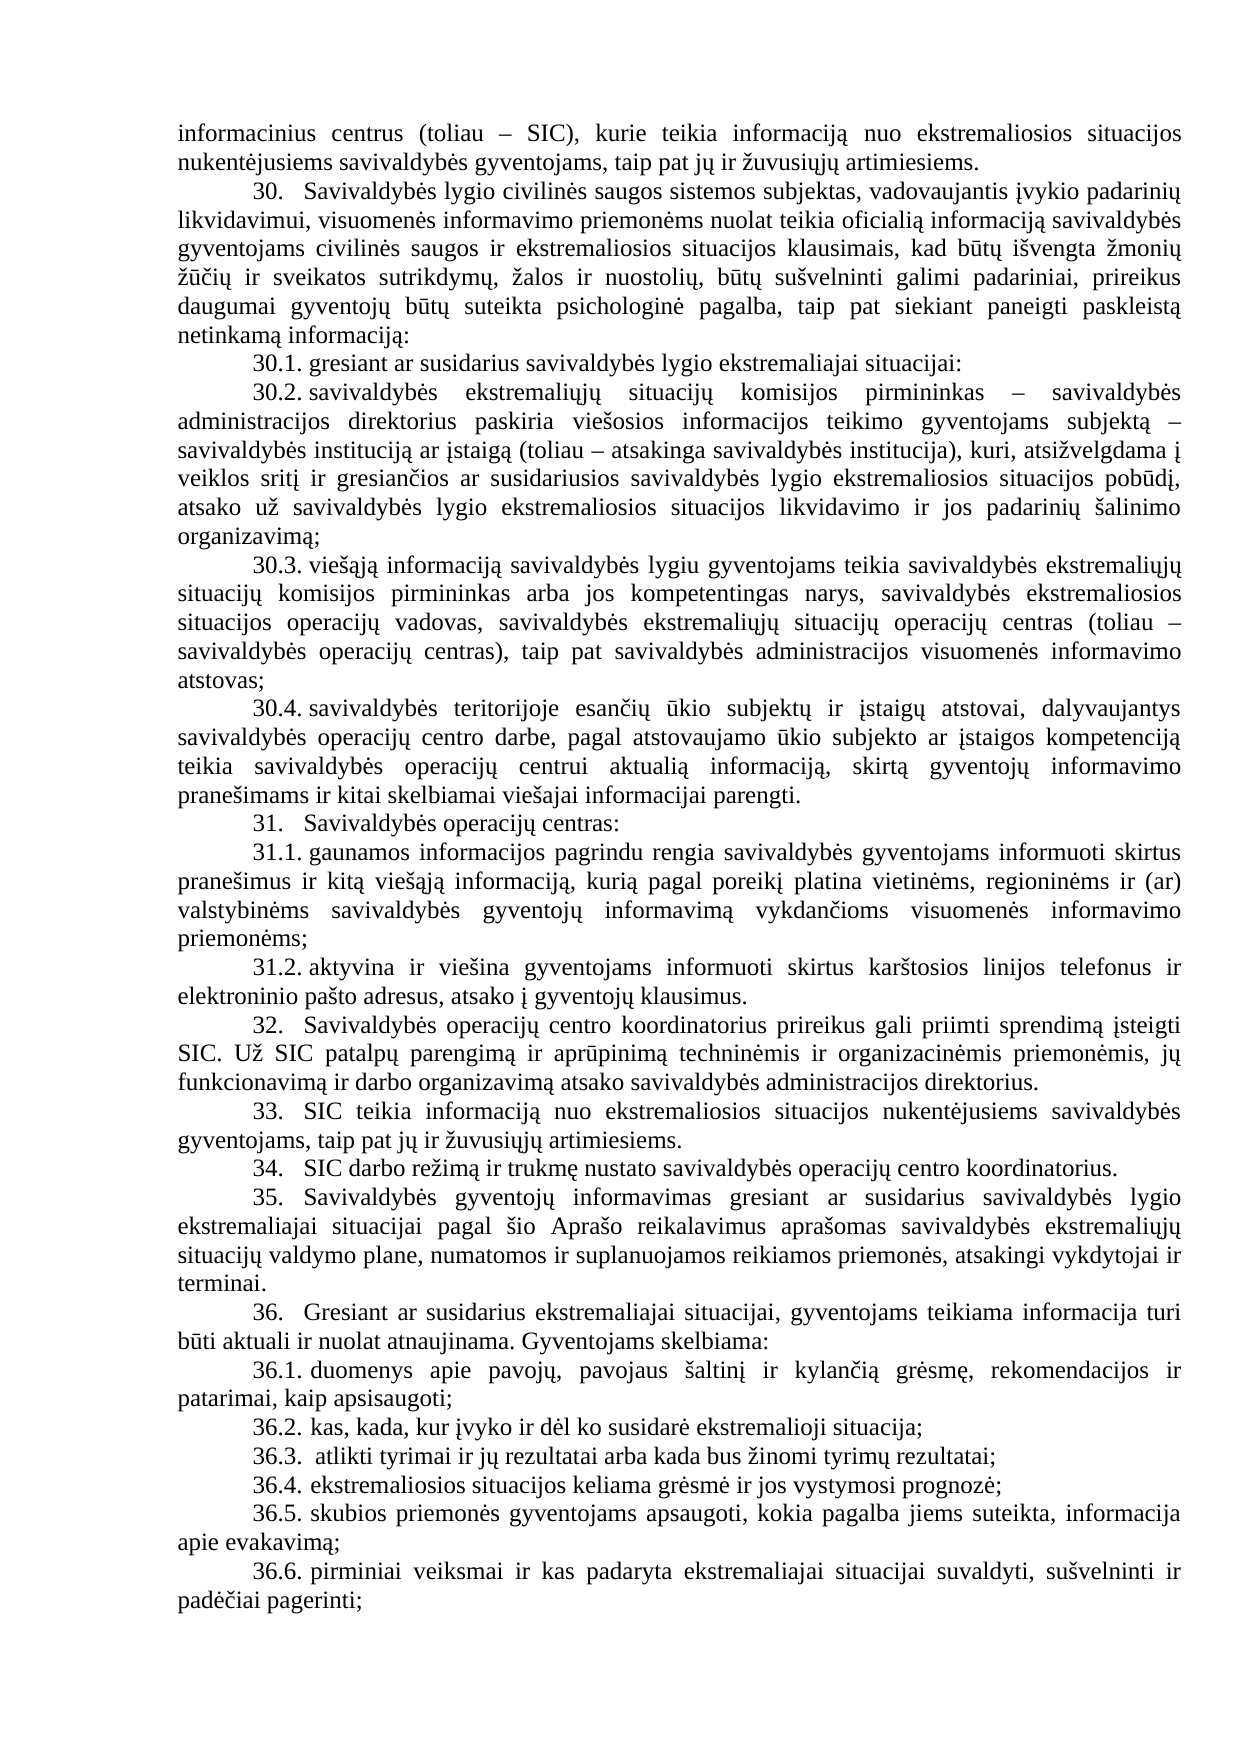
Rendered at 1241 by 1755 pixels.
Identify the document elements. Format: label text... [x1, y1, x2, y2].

text 30.3. viešąją informaciją savivaldybės lygiu gyventojams teikia savivaldybės ekstremaliųjų situacijų komisijos pirmininkas arba jos kompetentingas narys, savivaldybės ekstremaliosios situacijos operacijų vadovas, savivaldybės ekstremaliųjų situacijų operacijų centras (toliau – savivaldybės operacijų centras), taip pat savivaldybės administracijos visuomenės informavimo atstovas; [177, 550, 1182, 693]
text 36. Gresiant ar susidarius ekstremaliajai situacijai, gyventojams teikiama informacija turi būti aktuali ir nuolat atnaujinama. Gyventojams skelbiama: [177, 1297, 1182, 1355]
text 30.2. savivaldybės ekstremaliųjų situacijų komisijos pirmininkas – savivaldybės administracijos direktorius paskiria viešosios informacijos teikimo gyventojams subjektą – savivaldybės instituciją ar įstaigą (toliau – atsakinga savivaldybės institucija), kuri, atsižvelgdama į veiklos sritį ir gresiančios ar susidariusios savivaldybės lygio ekstremaliosios situacijos pobūdį, atsako už savivaldybės lygio ekstremaliosios situacijos likvidavimo ir jos padarinių šalinimo organizavimą; [177, 377, 1182, 550]
text 36.6. pirminiai veiksmai ir kas padaryta ekstremaliajai situacijai suvaldyti, sušvelninti ir padėčiai pagerinti; [177, 1556, 1182, 1613]
text 30.1. gresiant ar susidarius savivaldybės lygio ekstremaliajai situacijai: [177, 348, 1182, 377]
text 31.2. aktyvina ir viešina gyventojams informuoti skirtus karštosios linijos telefonus ir elektroninio pašto adresus, atsako į gyventojų klausimus. [177, 952, 1182, 1010]
text 34. SIC darbo režimą ir trukmę nustato savivaldybės operacijų centro koordinatorius. [177, 1153, 1182, 1182]
text informacinius centrus (toliau – SIC), kurie teikia informaciją nuo ekstremaliosios situacijos nukentėjusiems savivaldybės gyventojams, taip pat jų ir žuvusiųjų artimiesiems. [177, 118, 1182, 176]
text 36.5. skubios priemonės gyventojams apsaugoti, kokia pagalba jiems suteikta, informacija apie evakavimą; [177, 1498, 1182, 1556]
text 30. Savivaldybės lygio civilinės saugos sistemos subjektas, vadovaujantis įvykio padarinių likvidavimui, visuomenės informavimo priemonėms nuolat teikia oficialią informaciją savivaldybės gyventojams civilinės saugos ir ekstremaliosios situacijos klausimais, kad būtų išvengta žmonių žūčių ir sveikatos sutrikdymų, žalos ir nuostolių, būtų sušvelninti galimi padariniai, prireikus daugumai gyventojų būtų suteikta psichologinė pagalba, taip pat siekiant paneigti paskleistą netinkamą informaciją: [177, 176, 1182, 348]
text 32. Savivaldybės operacijų centro koordinatorius prireikus gali priimti sprendimą įsteigti SIC. Už SIC patalpų parengimą ir aprūpinimą techninėmis ir organizacinėmis priemonėmis, jų funkcionavimą ir darbo organizavimą atsako savivaldybės administracijos direktorius. [177, 1010, 1182, 1096]
text 31. Savivaldybės operacijų centras: [177, 808, 1182, 837]
text 35. Savivaldybės gyventojų informavimas gresiant ar susidarius savivaldybės lygio ekstremaliajai situacijai pagal šio Aprašo reikalavimus aprašomas savivaldybės ekstremaliųjų situacijų valdymo plane, numatomos ir suplanuojamos reikiamos priemonės, atsakingi vykdytojai ir terminai. [177, 1182, 1182, 1297]
text 36.1. duomenys apie pavojų, pavojaus šaltinį ir kylančią grėsmę, rekomendacijos ir patarimai, kaip apsisaugoti; [177, 1355, 1182, 1412]
text 33. SIC teikia informaciją nuo ekstremaliosios situacijos nukentėjusiems savivaldybės gyventojams, taip pat jų ir žuvusiųjų artimiesiems. [177, 1096, 1182, 1153]
text 36.2. kas, kada, kur įvyko ir dėl ko susidarė ekstremalioji situacija; [177, 1412, 1182, 1441]
text 36.4. ekstremaliosios situacijos keliama grėsmė ir jos vystymosi prognozė; [177, 1470, 1182, 1498]
text 36.3. atlikti tyrimai ir jų rezultatai arba kada bus žinomi tyrimų rezultatai; [177, 1441, 1182, 1470]
text 30.4. savivaldybės teritorijoje esančių ūkio subjektų ir įstaigų atstovai, dalyvaujantys savivaldybės operacijų centro darbe, pagal atstovaujamo ūkio subjekto ar įstaigos kompetenciją teikia savivaldybės operacijų centrui aktualią informaciją, skirtą gyventojų informavimo pranešimams ir kitai skelbiamai viešajai informacijai parengti. [177, 693, 1182, 808]
text 31.1. gaunamos informacijos pagrindu rengia savivaldybės gyventojams informuoti skirtus pranešimus ir kitą viešąją informaciją, kurią pagal poreikį platina vietinėms, regioninėms ir (ar) valstybinėms savivaldybės gyventojų informavimą vykdančioms visuomenės informavimo priemonėms; [177, 837, 1182, 952]
